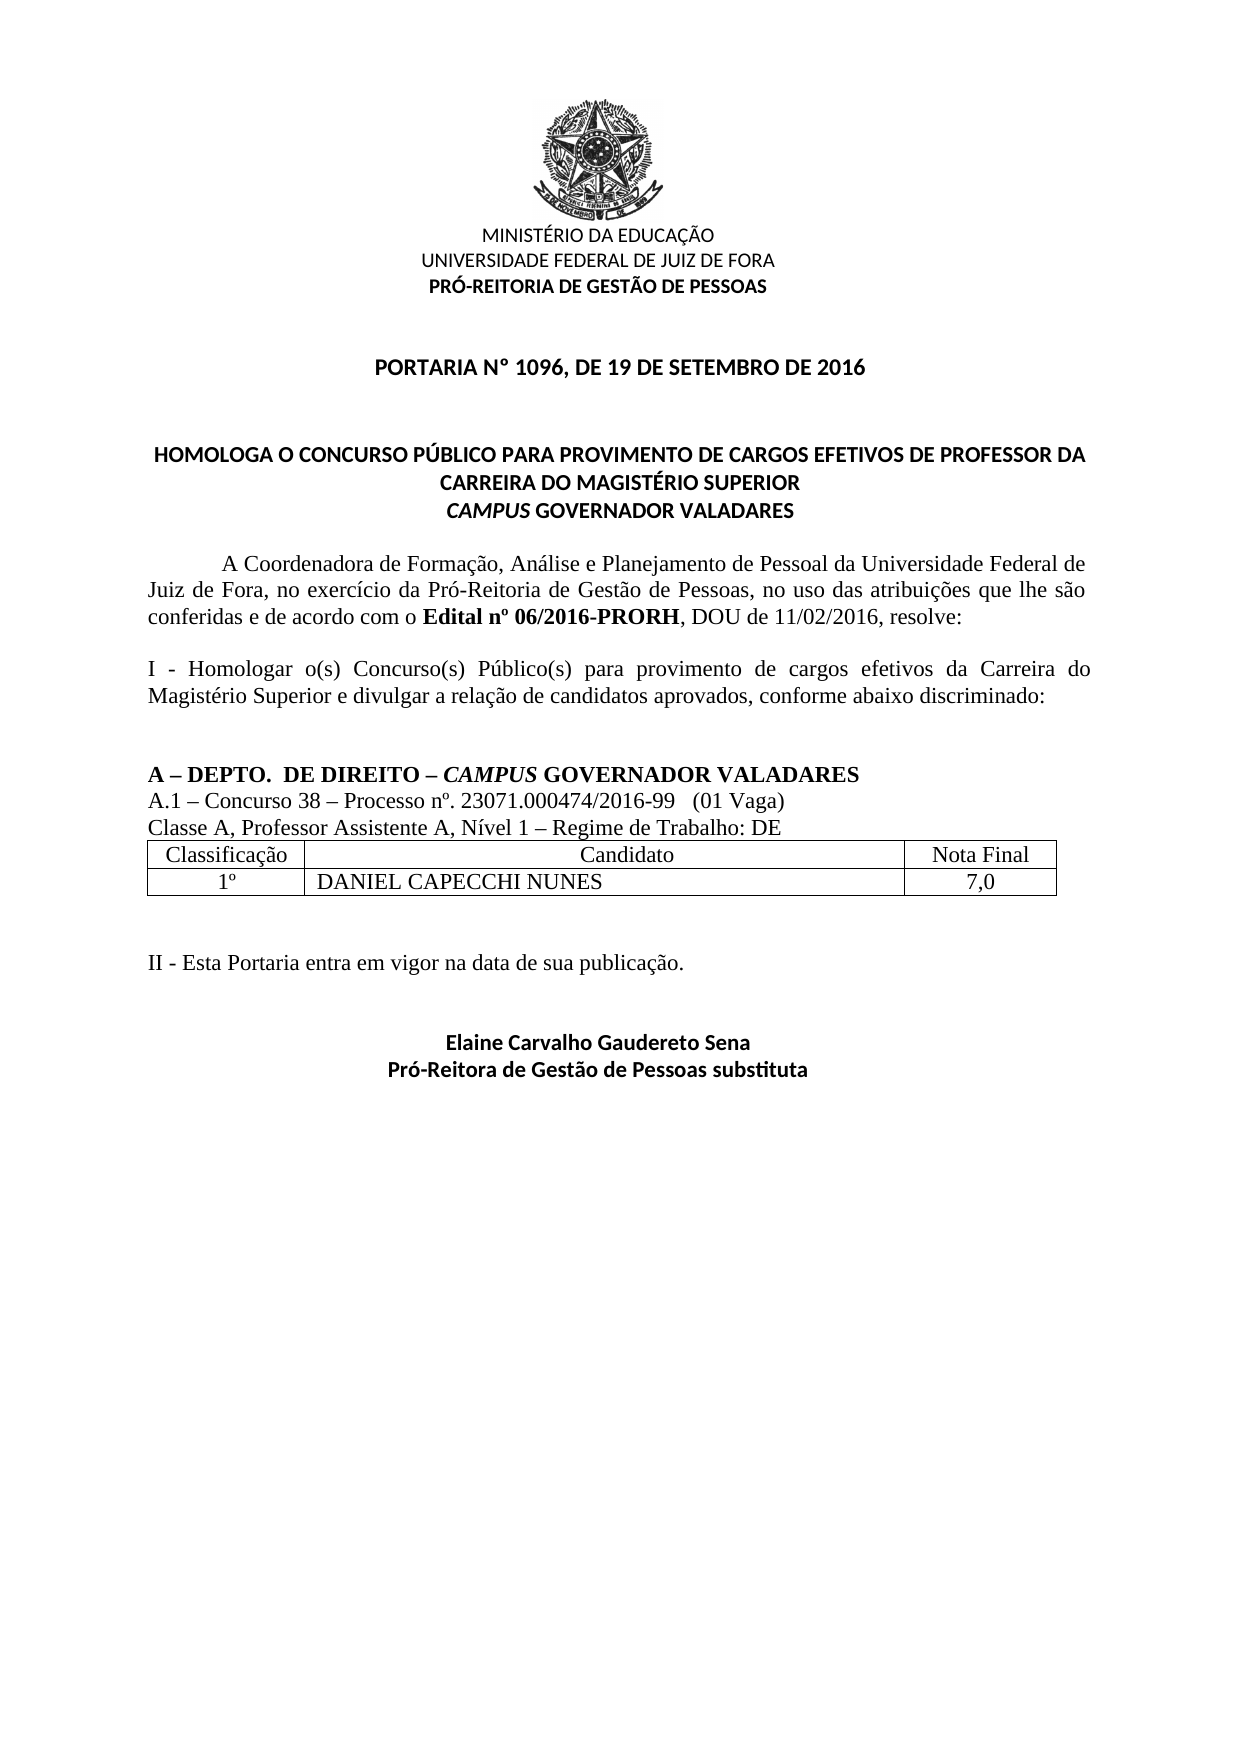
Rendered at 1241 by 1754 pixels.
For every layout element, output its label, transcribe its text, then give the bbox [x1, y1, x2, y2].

picture [531, 99, 665, 223]
table_cell 7,0 [905, 869, 1056, 895]
subtitle A Coordenadora de Formação, Análise e Planejamento de Pessoal da Universidade Federal de Juiz de Fora, no exercício da Pró-Reitoria de Gestão de Pessoas, no uso das atribuições que lhe são conferidas e de acordo com o Edital nº 06/2016-PRORH, DOU de 11/02/2016, resolve: [148, 550, 1087, 629]
subtitle CAMPUS GOVERNADOR VALADARES [148, 496, 1093, 524]
subtitle A – DEPTO. DE DIREITO – CAMPUS GOVERNADOR VALADARES [148, 761, 1093, 787]
table_header Classificação [148, 841, 304, 867]
subtitle HOMOLOGA O CONCURSO PÚBLICO PARA PROVIMENTO DE CARGOS EFETIVOS DE PROFESSOR DA CARREIRA DO MAGISTÉRIO SUPERIOR [148, 440, 1093, 496]
subtitle I - Homologar o(s) Concurso(s) Público(s) para provimento de cargos efetivos da Carreira do Magistério Superior e divulgar a relação de candidatos aprovados, conforme abaixo discriminado: [148, 656, 1093, 708]
table_cell 1º [148, 869, 304, 895]
table_cell DANIEL CAPECCHI NUNES [305, 869, 904, 895]
subtitle Classe A, Professor Assistente A, Nível 1 – Regime de Trabalho: DE [148, 814, 1093, 840]
table_header Candidato [305, 841, 904, 867]
subtitle Elaine Carvalho Gaudereto Sena [148, 1028, 1048, 1056]
subtitle Pró-Reitora de Gestão de Pessoas substituta [148, 1056, 1048, 1084]
subtitle A.1 – Concurso 38 – Processo nº. 23071.000474/2016-99 (01 Vaga) [148, 787, 1093, 814]
table_header Nota Final [905, 841, 1056, 867]
subtitle II - Esta Portaria entra em vigor na data de sua publicação. [148, 948, 1093, 975]
subtitle PORTARIA Nº 1096, DE 19 DE SETEMBRO DE 2016 [148, 352, 1093, 381]
